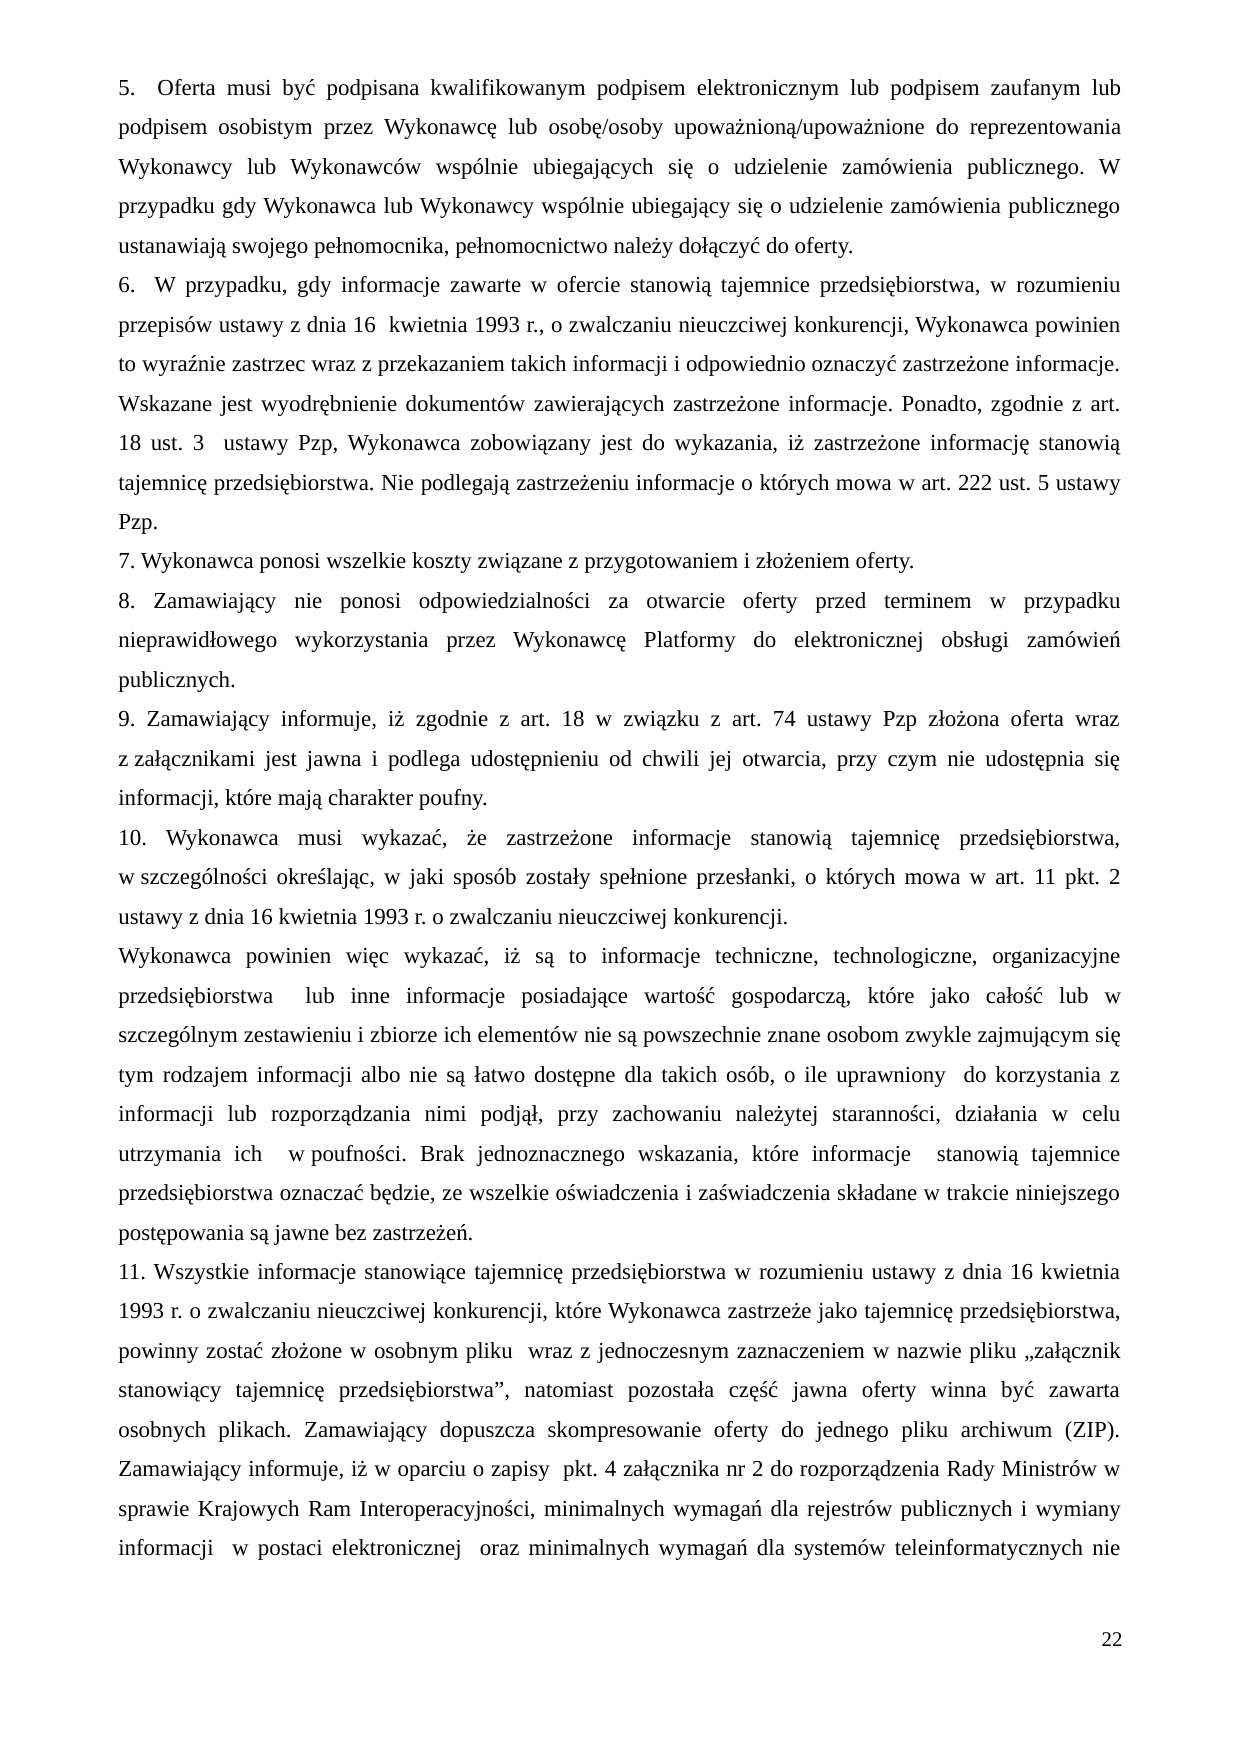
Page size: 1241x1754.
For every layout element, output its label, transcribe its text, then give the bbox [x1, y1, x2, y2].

text 11. Wszystkie informacje stanowiące tajemnicę przedsiębiorstwa w rozumieniu ustawy z dnia 16 kwietnia 1993 r. o zwalczaniu nieuczciwej konkurencji, które Wykonawca zastrzeże jako tajemnicę przedsiębiorstwa, powinny zostać złożone w osobnym pliku wraz z jednoczesnym zaznaczeniem w nazwie pliku „załącznik stanowiący tajemnicę przedsiębiorstwa”, natomiast pozostała część jawna oferty winna być zawarta osobnych plikach. Zamawiający dopuszcza skompresowanie oferty do jednego pliku archiwum (ZIP). Zamawiający informuje, iż w oparciu o zapisy pkt. 4 załącznika nr 2 do rozporządzenia Rady Ministrów w sprawie Krajowych Ram Interoperacyjności, minimalnych wymagań dla rejestrów publicznych i wymiany informacji w postaci elektronicznej oraz minimalnych wymagań dla systemów teleinformatycznych nie [118, 1258, 1122, 1561]
text 9. Zamawiający informuje, iż zgodnie z art. 18 w związku z art. 74 ustawy Pzp złożona oferta wraz z załącznikami jest jawna i podlega udostępnieniu od chwili jej otwarcia, przy czym nie udostępnia się informacji, które mają charakter poufny. [118, 705, 1122, 811]
text 10. Wykonawca musi wykazać, że zastrzeżone informacje stanowią tajemnicę przedsiębiorstwa, w szczególności określając, w jaki sposób zostały spełnione przesłanki, o których mowa w art. 11 pkt. 2 ustawy z dnia 16 kwietnia 1993 r. o zwalczaniu nieuczciwej konkurencji. [118, 824, 1122, 929]
text Wykonawca powinien więc wykazać, iż są to informacje techniczne, technologiczne, organizacyjne przedsiębiorstwa lub inne informacje posiadające wartość gospodarczą, które jako całość lub w szczególnym zestawieniu i zbiorze ich elementów nie są powszechnie znane osobom zwykle zajmującym się tym rodzajem informacji albo nie są łatwo dostępne dla takich osób, o ile uprawniony do korzystania z informacji lub rozporządzania nimi podjął, przy zachowaniu należytej staranności, działania w celu utrzymania ich w poufności. Brak jednoznacznego wskazania, które informacje stanowią tajemnice przedsiębiorstwa oznaczać będzie, ze wszelkie oświadczenia i zaświadczenia składane w trakcie niniejszego postępowania są jawne bez zastrzeżeń. [118, 942, 1122, 1245]
text 8. Zamawiający nie ponosi odpowiedzialności za otwarcie oferty przed terminem w przypadku nieprawidłowego wykorzystania przez Wykonawcę Platformy do elektronicznej obsługi zamówień publicznych. [118, 587, 1122, 692]
text 5. Oferta musi być podpisana kwalifikowanym podpisem elektronicznym lub podpisem zaufanym lub podpisem osobistym przez Wykonawcę lub osobę/osoby upoważnioną/upoważnione do reprezentowania Wykonawcy lub Wykonawców wspólnie ubiegających się o udzielenie zamówienia publicznego. W przypadku gdy Wykonawca lub Wykonawcy wspólnie ubiegający się o udzielenie zamówienia publicznego ustanawiają swojego pełnomocnika, pełnomocnictwo należy dołączyć do oferty. [118, 74, 1122, 258]
text 6. W przypadku, gdy informacje zawarte w ofercie stanowią tajemnice przedsiębiorstwa, w rozumieniu przepisów ustawy z dnia 16 kwietnia 1993 r., o zwalczaniu nieuczciwej konkurencji, Wykonawca powinien to wyraźnie zastrzec wraz z przekazaniem takich informacji i odpowiednio oznaczyć zastrzeżone informacje. Wskazane jest wyodrębnienie dokumentów zawierających zastrzeżone informacje. Ponadto, zgodnie z art. 18 ust. 3 ustawy Pzp, Wykonawca zobowiązany jest do wykazania, iż zastrzeżone informację stanowią tajemnicę przedsiębiorstwa. Nie podlegają zastrzeżeniu informacje o których mowa w art. 222 ust. 5 ustawy Pzp. [118, 271, 1122, 534]
text 7. Wykonawca ponosi wszelkie koszty związane z przygotowaniem i złożeniem oferty. [118, 547, 1122, 574]
